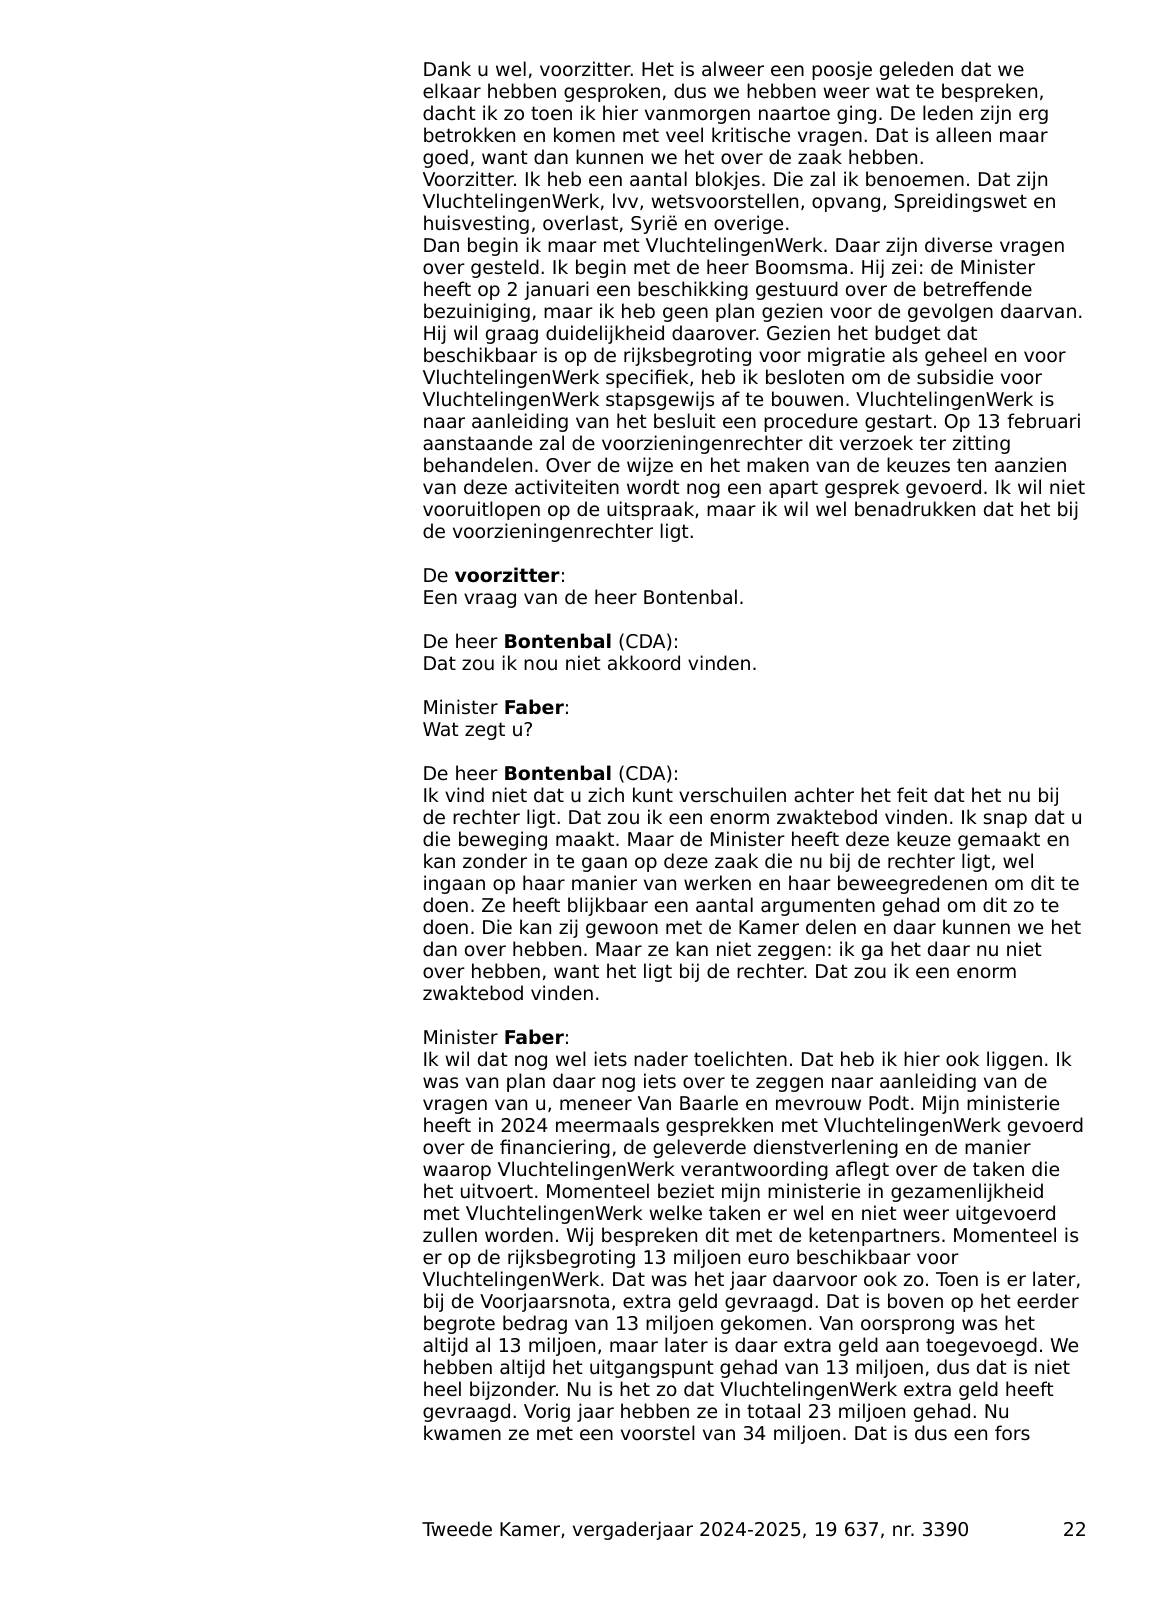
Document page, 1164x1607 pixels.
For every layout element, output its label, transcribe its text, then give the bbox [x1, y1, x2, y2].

text Wat zegt u? [422, 719, 1087, 741]
text Minister Faber: [422, 1027, 1087, 1049]
text Ik wil dat nog wel iets nader toelichten. Dat heb ik hier ook liggen. Ik was van plan daar nog iets over te zeggen naar aanleiding van de vragen van u, meneer Van Baarle en mevrouw Podt. Mijn ministerie heeft in 2024 meermaals gesprekken met VluchtelingenWerk gevoerd over de financiering, de geleverde dienstverlening en de manier waarop VluchtelingenWerk verantwoording aflegt over de taken die het uitvoert. Momenteel beziet mijn ministerie in gezamenlijkheid met VluchtelingenWerk welke taken er wel en niet weer uitgevoerd zullen worden. Wij bespreken dit met de ketenpartners. Momenteel is er op de rijksbegroting 13 miljoen euro beschikbaar voor VluchtelingenWerk. Dat was het jaar daarvoor ook zo. Toen is er later, bij de Voorjaarsnota, extra geld gevraagd. Dat is boven op het eerder begrote bedrag van 13 miljoen gekomen. Van oorsprong was het altijd al 13 miljoen, maar later is daar extra geld aan toegevoegd. We hebben altijd het uitgangspunt gehad van 13 miljoen, dus dat is niet heel bijzonder. Nu is het zo dat VluchtelingenWerk extra geld heeft gevraagd. Vorig jaar hebben ze in totaal 23 miljoen gehad. Nu kwamen ze met een voorstel van 34 miljoen. Dat is dus een fors [422, 1049, 1087, 1445]
text Voorzitter. Ik heb een aantal blokjes. Die zal ik benoemen. Dat zijn VluchtelingenWerk, lvv, wetsvoorstellen, opvang, Spreidingswet en huisvesting, overlast, Syrië en overige. [422, 169, 1087, 235]
text De heer Bontenbal (CDA): [422, 631, 1087, 653]
text Minister Faber: [422, 697, 1087, 719]
text Dank u wel, voorzitter. Het is alweer een poosje geleden dat we elkaar hebben gesproken, dus we hebben weer wat te bespreken, dacht ik zo toen ik hier vanmorgen naartoe ging. De leden zijn erg betrokken en komen met veel kritische vragen. Dat is alleen maar goed, want dan kunnen we het over de zaak hebben. [422, 59, 1087, 169]
text Ik vind niet dat u zich kunt verschuilen achter het feit dat het nu bij de rechter ligt. Dat zou ik een enorm zwaktebod vinden. Ik snap dat u die beweging maakt. Maar de Minister heeft deze keuze gemaakt en kan zonder in te gaan op deze zaak die nu bij de rechter ligt, wel ingaan op haar manier van werken en haar beweegredenen om dit te doen. Ze heeft blijkbaar een aantal argumenten gehad om dit zo te doen. Die kan zij gewoon met de Kamer delen en daar kunnen we het dan over hebben. Maar ze kan niet zeggen: ik ga het daar nu niet over hebben, want het ligt bij de rechter. Dat zou ik een enorm zwaktebod vinden. [422, 785, 1087, 1005]
text Dat zou ik nou niet akkoord vinden. [422, 653, 1087, 675]
text Een vraag van de heer Bontenbal. [422, 587, 1087, 609]
text Dan begin ik maar met VluchtelingenWerk. Daar zijn diverse vragen over gesteld. Ik begin met de heer Boomsma. Hij zei: de Minister heeft op 2 januari een beschikking gestuurd over de betreffende bezuiniging, maar ik heb geen plan gezien voor de gevolgen daarvan. Hij wil graag duidelijkheid daarover. Gezien het budget dat beschikbaar is op de rijksbegroting voor migratie als geheel en voor VluchtelingenWerk specifiek, heb ik besloten om de subsidie voor VluchtelingenWerk stapsgewijs af te bouwen. VluchtelingenWerk is naar aanleiding van het besluit een procedure gestart. Op 13 februari aanstaande zal de voorzieningenrechter dit verzoek ter zitting behandelen. Over de wijze en het maken van de keuzes ten aanzien van deze activiteiten wordt nog een apart gesprek gevoerd. Ik wil niet vooruitlopen op de uitspraak, maar ik wil wel benadrukken dat het bij de voorzieningenrechter ligt. [422, 235, 1087, 543]
text De voorzitter: [422, 565, 1087, 587]
text De heer Bontenbal (CDA): [422, 763, 1087, 785]
